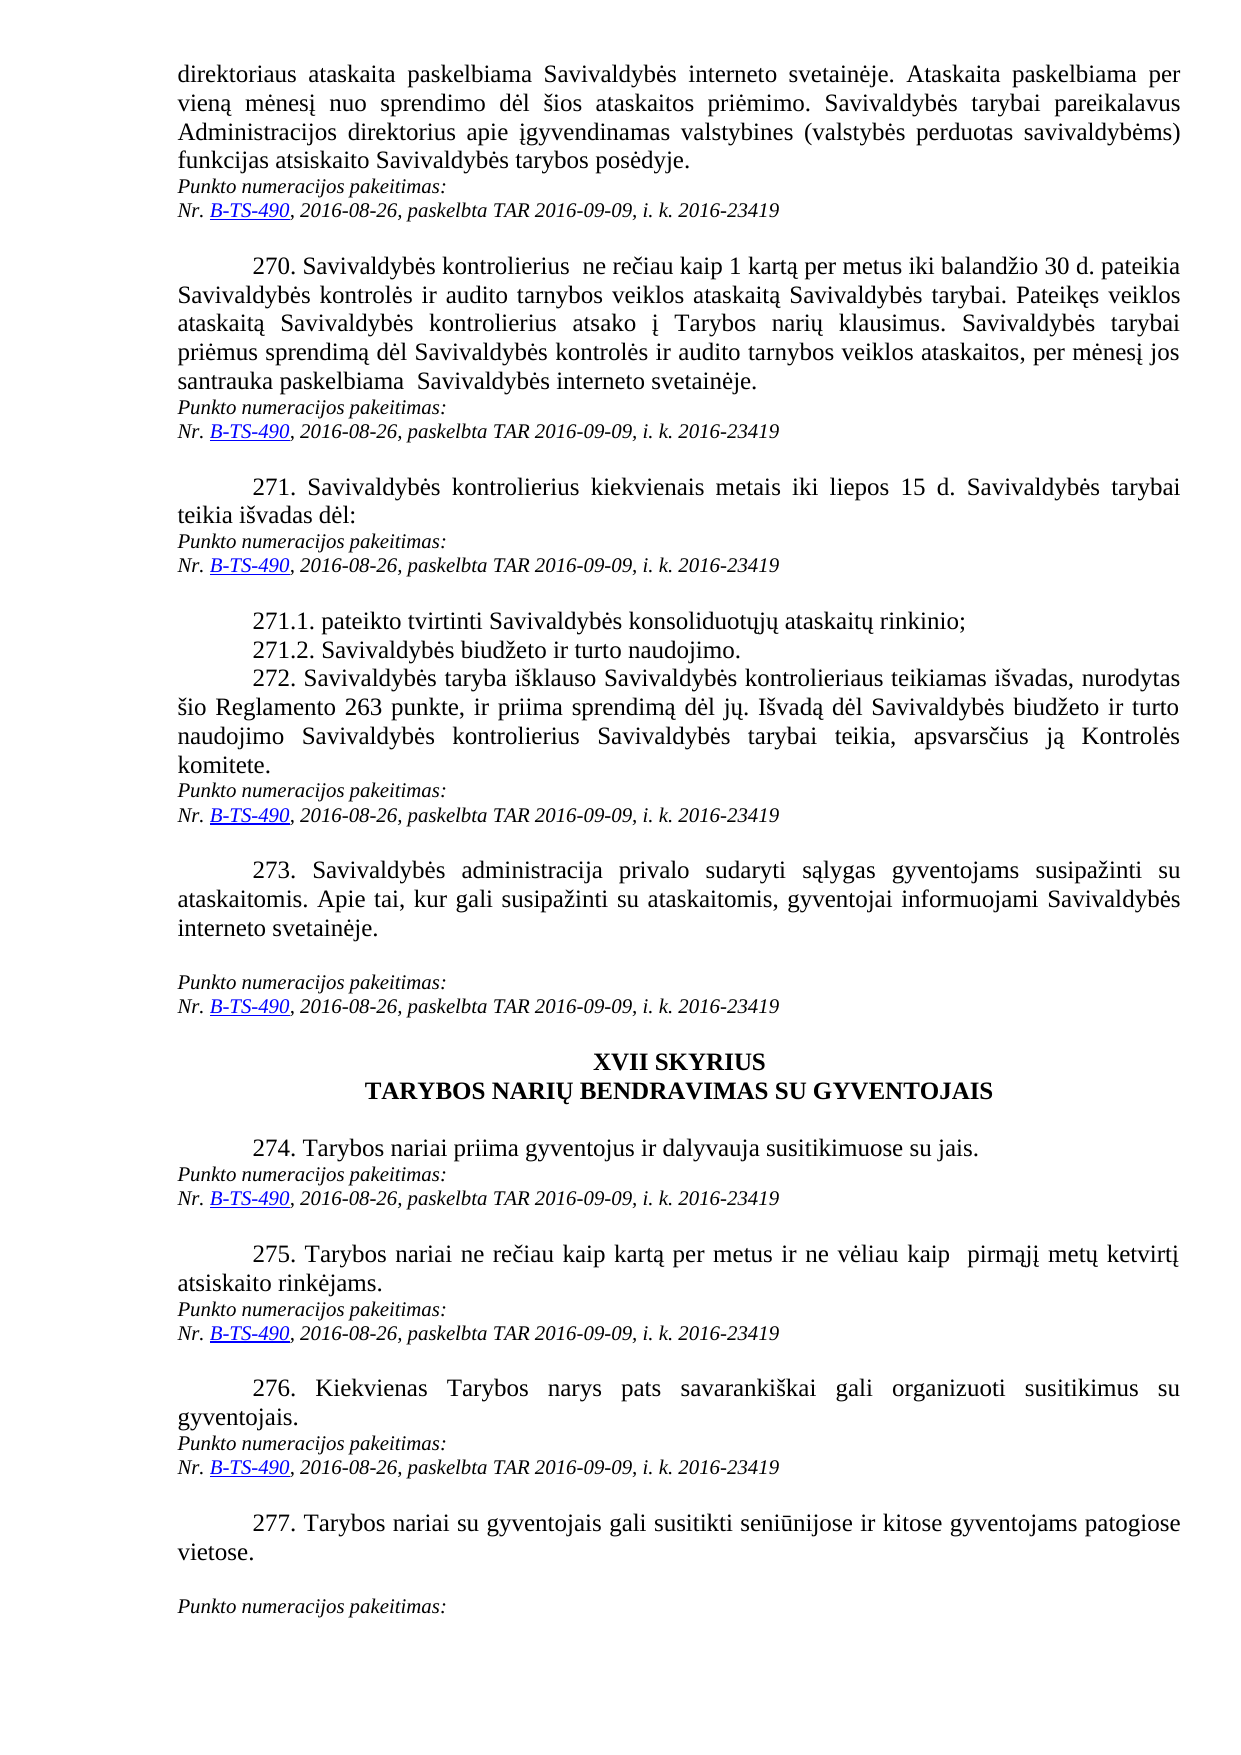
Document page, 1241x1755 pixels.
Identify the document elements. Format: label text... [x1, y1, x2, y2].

text 276. Kiekvienas Tarybos narys pats savarankiškai gali organizuoti susitikimus su gyventojais. [177, 1373, 1181, 1431]
text Nr. B-TS-490, 2016-08-26, paskelbta TAR 2016-09-09, i. k. 2016-23419 [177, 553, 1181, 577]
text TARYBOS NARIŲ BENDRAVIMAS SU GYVENTOJAIS [177, 1076, 1181, 1105]
text 272. Savivaldybės taryba išklauso Savivaldybės kontrolieriaus teikiamas išvadas, nurodytas šio Reglamento 263 punkte, ir priima sprendimą dėl jų. Išvadą dėl Savivaldybės biudžeto ir turto naudojimo Savivaldybės kontrolierius Savivaldybės tarybai teikia, apsvarsčius ją Kontrolės komitete. [177, 663, 1181, 778]
text Punkto numeracijos pakeitimas: [177, 1297, 1181, 1321]
text 274. Tarybos nariai priima gyventojus ir dalyvauja susitikimuose su jais. [177, 1133, 1181, 1162]
text Nr. B-TS-490, 2016-08-26, paskelbta TAR 2016-09-09, i. k. 2016-23419 [177, 802, 1181, 827]
text Punkto numeracijos pakeitimas: [177, 1431, 1181, 1455]
text Punkto numeracijos pakeitimas: [177, 970, 1181, 994]
text Punkto numeracijos pakeitimas: [177, 395, 1181, 419]
text 271.1. pateikto tvirtinti Savivaldybės konsoliduotųjų ataskaitų rinkinio; [177, 606, 1181, 635]
text Nr. B-TS-490, 2016-08-26, paskelbta TAR 2016-09-09, i. k. 2016-23419 [177, 1321, 1181, 1345]
text Nr. B-TS-490, 2016-08-26, paskelbta TAR 2016-09-09, i. k. 2016-23419 [177, 1455, 1181, 1479]
text 271. Savivaldybės kontrolierius kiekvienais metais iki liepos 15 d. Savivaldybės tarybai teikia išvadas dėl: [177, 472, 1181, 529]
text Punkto numeracijos pakeitimas: [177, 1162, 1181, 1186]
text 271.2. Savivaldybės biudžeto ir turto naudojimo. [177, 635, 1181, 663]
text Nr. B-TS-490, 2016-08-26, paskelbta TAR 2016-09-09, i. k. 2016-23419 [177, 198, 1181, 222]
text 277. Tarybos nariai su gyventojais gali susitikti seniūnijose ir kitose gyventojams patogiose vietose. [177, 1508, 1181, 1565]
text 273. Savivaldybės administracija privalo sudaryti sąlygas gyventojams susipažinti su ataskaitomis. Apie tai, kur gali susipažinti su ataskaitomis, gyventojai informuojami Savivaldybės interneto svetainėje. [177, 855, 1181, 942]
text Punkto numeracijos pakeitimas: [177, 174, 1181, 198]
text Nr. B-TS-490, 2016-08-26, paskelbta TAR 2016-09-09, i. k. 2016-23419 [177, 1186, 1181, 1210]
text XVII SKYRIUS [177, 1047, 1181, 1076]
text direktoriaus ataskaita paskelbiama Savivaldybės interneto svetainėje. Ataskaita paskelbiama per vieną mėnesį nuo sprendimo dėl šios ataskaitos priėmimo. Savivaldybės tarybai pareikalavus Administracijos direktorius apie įgyvendinamas valstybines (valstybės perduotas savivaldybėms) funkcijas atsiskaito Savivaldybės tarybos posėdyje. [177, 59, 1181, 174]
text 270. Savivaldybės kontrolierius ne rečiau kaip 1 kartą per metus iki balandžio 30 d. pateikia Savivaldybės kontrolės ir audito tarnybos veiklos ataskaitą Savivaldybės tarybai. Pateikęs veiklos ataskaitą Savivaldybės kontrolierius atsako į Tarybos narių klausimus. Savivaldybės tarybai priėmus sprendimą dėl Savivaldybės kontrolės ir audito tarnybos veiklos ataskaitos, per mėnesį jos santrauka paskelbiama Savivaldybės interneto svetainėje. [177, 251, 1181, 395]
text Punkto numeracijos pakeitimas: [177, 1594, 1181, 1618]
text Nr. B-TS-490, 2016-08-26, paskelbta TAR 2016-09-09, i. k. 2016-23419 [177, 994, 1181, 1018]
text Punkto numeracijos pakeitimas: [177, 778, 1181, 802]
text 275. Tarybos nariai ne rečiau kaip kartą per metus ir ne vėliau kaip pirmąjį metų ketvirtį atsiskaito rinkėjams. [177, 1239, 1181, 1297]
text Nr. B-TS-490, 2016-08-26, paskelbta TAR 2016-09-09, i. k. 2016-23419 [177, 419, 1181, 443]
text Punkto numeracijos pakeitimas: [177, 529, 1181, 553]
